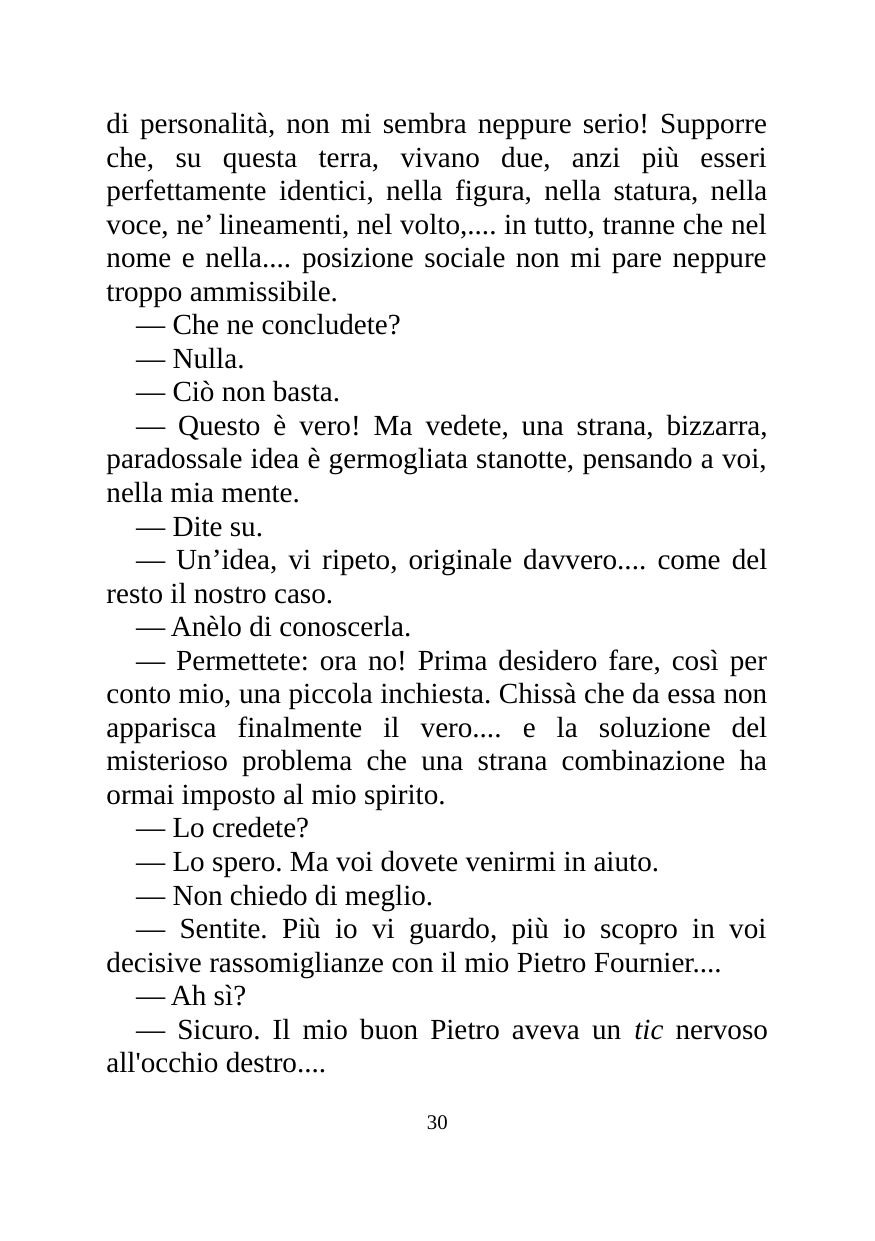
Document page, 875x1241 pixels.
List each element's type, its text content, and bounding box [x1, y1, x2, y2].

text — Ah sì? [106, 978, 768, 1012]
text — Non chiedo di meglio. [106, 878, 768, 911]
text — Sentite. Più io vi guardo, più io scopro in voi decisive rassomiglianze con il mio Pietro Fournier.... [106, 911, 768, 978]
text — Anèlo di conoscerla. [106, 609, 768, 643]
text — Che ne concludete? [106, 307, 768, 341]
text — Ciò non basta. [106, 374, 768, 408]
text — Sicuro. Il mio buon Pietro aveva un tic nervoso all'occhio destro.... [106, 1012, 768, 1079]
text — Permettete: ora no! Prima desidero fare, così per conto mio, una piccola inchiesta. Chissà che da essa non apparisca finalmente il vero.... e la soluzione del misterioso problema che una strana combinazione ha ormai imposto al mio spirito. [106, 643, 768, 811]
text — Lo spero. Ma voi dovete venirmi in aiuto. [106, 844, 768, 878]
text — Lo credete? [106, 811, 768, 844]
text — Nulla. [106, 341, 768, 374]
text — Questo è vero! Ma vedete, una strana, bizzarra, paradossale idea è germogliata stanotte, pensando a voi, nella mia mente. [106, 408, 768, 509]
text — Dite su. [106, 509, 768, 542]
text — Un’idea, vi ripeto, originale davvero.... come del resto il nostro caso. [106, 542, 768, 609]
text di personalità, non mi sembra neppure serio! Supporre che, su questa terra, vivano due, anzi più esseri perfettamente identici, nella figura, nella statura, nella voce, ne’ lineamenti, nel volto,.... in tutto, tranne che nel nome e nella.... posizione sociale non mi pare neppure troppo ammissibile. [106, 106, 768, 307]
